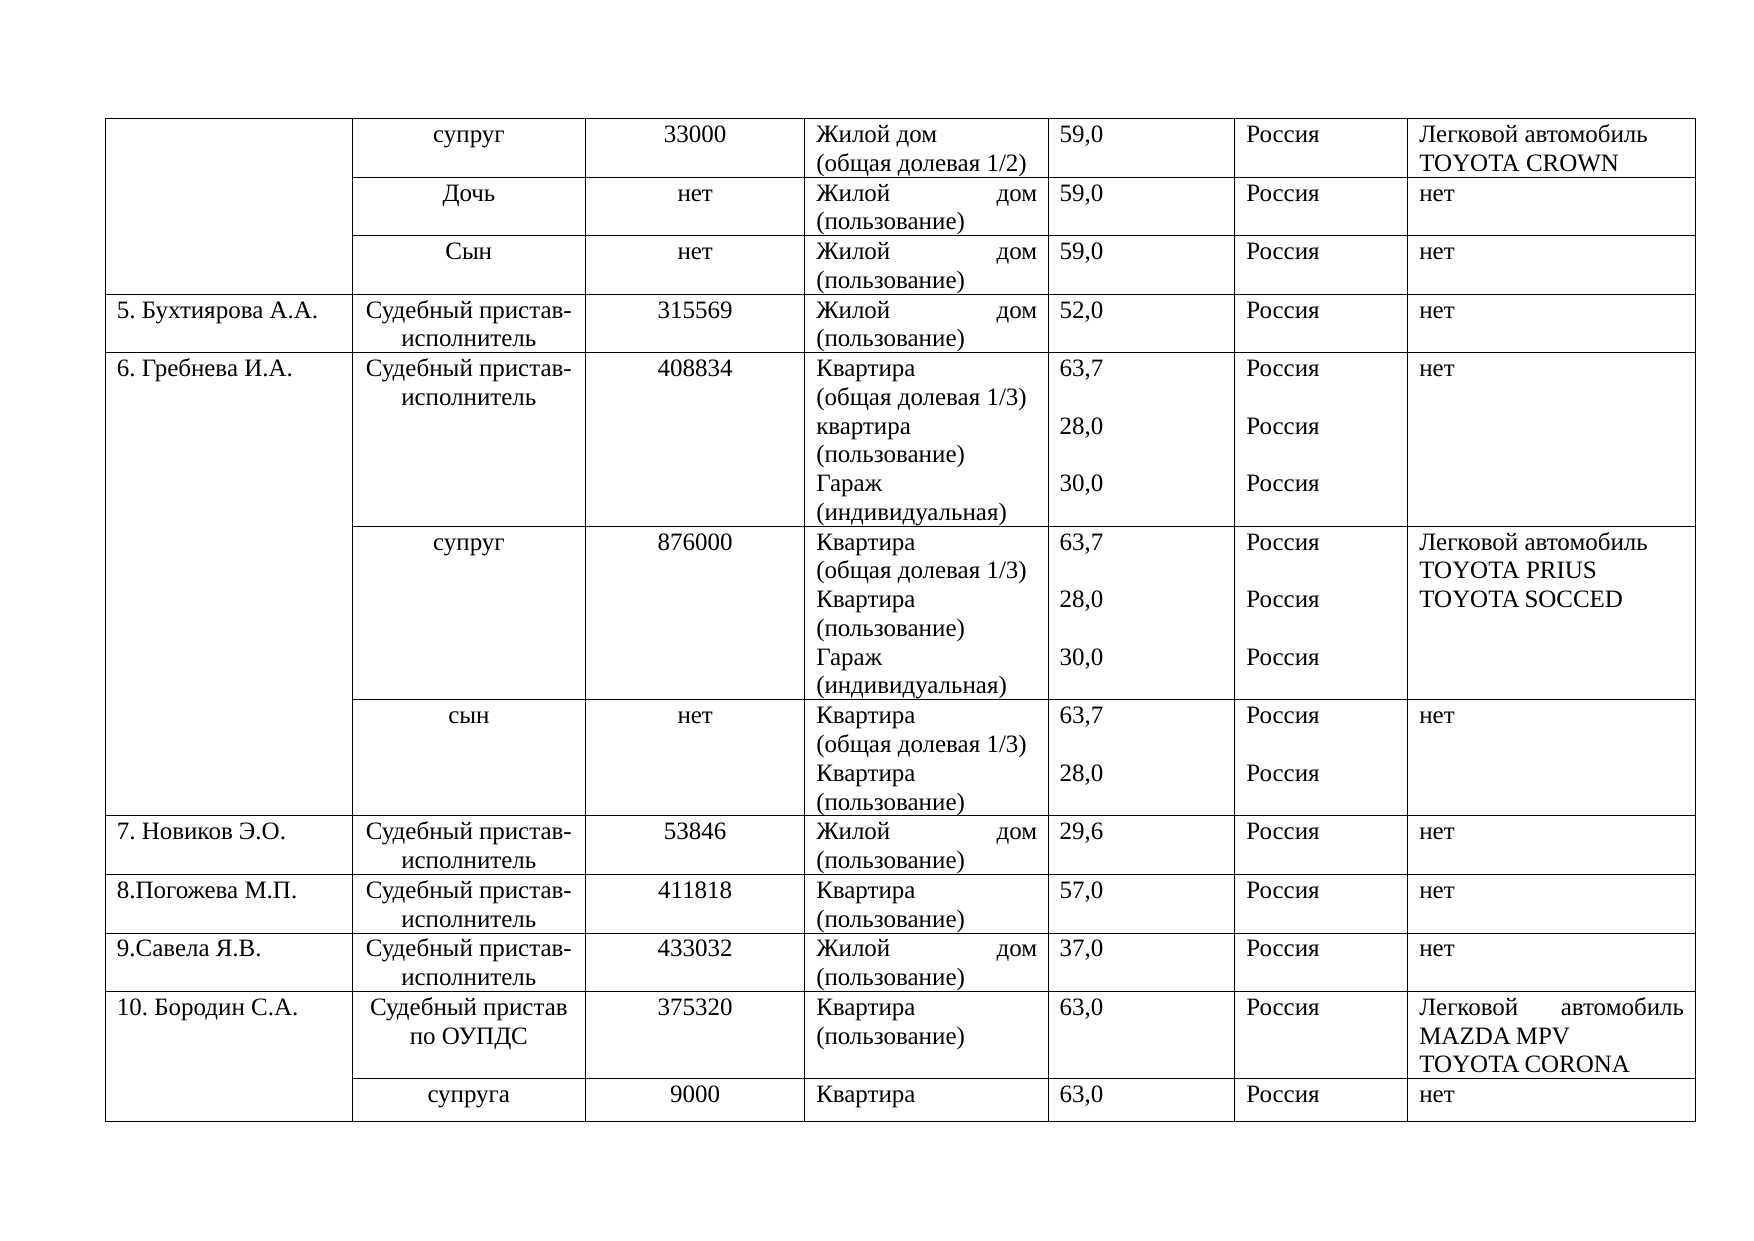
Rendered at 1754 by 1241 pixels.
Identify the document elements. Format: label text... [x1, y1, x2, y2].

table_cell 9000 [586, 1079, 804, 1121]
table_cell 8.Погожева М.П. [106, 875, 352, 932]
table_cell нет [1408, 816, 1695, 874]
table_cell Квартира (общая долевая 1/3) квартира (пользование) Гараж (индивидуальная) [805, 353, 1048, 526]
table_cell 33000 [586, 119, 804, 177]
table_cell Квартира (общая долевая 1/3) Квартира (пользование) Гараж (индивидуальная) [805, 527, 1048, 699]
table_cell нет [586, 236, 804, 294]
table_cell 411818 [586, 875, 804, 932]
table_cell Квартира (пользование) [805, 875, 1048, 932]
table_cell 7. Новиков Э.О. [106, 816, 352, 874]
table_cell 52,0 [1049, 295, 1234, 352]
table_cell Россия [1235, 119, 1407, 177]
table_cell супруга [353, 1079, 585, 1121]
table_cell нет [1408, 1079, 1695, 1121]
table_cell Судебный пристав-исполнитель [353, 934, 585, 991]
table_cell 37,0 [1049, 934, 1234, 991]
table_cell [106, 119, 352, 294]
table_cell 53846 [586, 816, 804, 874]
table_cell Россия [1235, 875, 1407, 932]
table_cell нет [1408, 236, 1695, 294]
table_cell Россия [1235, 934, 1407, 991]
table_cell нет [586, 178, 804, 235]
table_cell сын [353, 700, 585, 815]
table_cell Жилой дом (пользование) [805, 816, 1048, 874]
table_cell 408834 [586, 353, 804, 526]
table_cell 63,7 28,0 30,0 [1049, 527, 1234, 699]
table_cell Квартира [805, 1079, 1048, 1121]
table_cell Судебный пристав по ОУПДС [353, 992, 585, 1078]
table_cell Судебный пристав-исполнитель [353, 875, 585, 932]
table_cell Россия [1235, 236, 1407, 294]
table_cell Жилой дом (пользование) [805, 934, 1048, 991]
table_cell нет [1408, 295, 1695, 352]
table_cell Россия [1235, 1079, 1407, 1121]
table_cell 59,0 [1049, 119, 1234, 177]
table_cell 315569 [586, 295, 804, 352]
table_cell Судебный пристав-исполнитель [353, 816, 585, 874]
table_cell Жилой дом (пользование) [805, 295, 1048, 352]
table_cell Жилой дом (пользование) [805, 178, 1048, 235]
table_cell Квартира (пользование) [805, 992, 1048, 1078]
table_cell нет [1408, 700, 1695, 815]
table_cell нет [1408, 934, 1695, 991]
table_cell Россия Россия [1235, 700, 1407, 815]
table_cell 63,0 [1049, 992, 1234, 1078]
table_cell 6. Гребнева И.А. [106, 353, 352, 815]
table_cell Сын [353, 236, 585, 294]
table_cell Дочь [353, 178, 585, 235]
table_cell 876000 [586, 527, 804, 699]
table_cell 5. Бухтиярова А.А. [106, 295, 352, 352]
table_cell супруг [353, 119, 585, 177]
table_cell Россия [1235, 178, 1407, 235]
table_cell 59,0 [1049, 178, 1234, 235]
table_cell Легковой автомобиль TOYOTA PRIUS TOYOTA SOCCED [1408, 527, 1695, 699]
table_cell 375320 [586, 992, 804, 1078]
table_cell Жилой дом (общая долевая 1/2) [805, 119, 1048, 177]
table_cell нет [1408, 178, 1695, 235]
table_cell Судебный пристав-исполнитель [353, 295, 585, 352]
table_cell супруг [353, 527, 585, 699]
table_cell Легковой автомобиль MAZDA MPV TOYOTA CORONA [1408, 992, 1695, 1078]
table_cell нет [1408, 875, 1695, 932]
table_cell 59,0 [1049, 236, 1234, 294]
table_cell Судебный пристав-исполнитель [353, 353, 585, 526]
table_cell 433032 [586, 934, 804, 991]
table_cell 63,0 [1049, 1079, 1234, 1121]
table_cell Россия Россия Россия [1235, 527, 1407, 699]
table_cell Россия [1235, 295, 1407, 352]
table_cell Жилой дом (пользование) [805, 236, 1048, 294]
table_cell 29,6 [1049, 816, 1234, 874]
table_cell 63,7 28,0 [1049, 700, 1234, 815]
table_cell Россия Россия Россия [1235, 353, 1407, 526]
table_cell Квартира (общая долевая 1/3) Квартира (пользование) [805, 700, 1048, 815]
table_cell нет [586, 700, 804, 815]
table_cell Легковой автомобиль TOYOTA CROWN [1408, 119, 1695, 177]
table_cell 9.Савела Я.В. [106, 934, 352, 991]
table_cell 57,0 [1049, 875, 1234, 932]
table_cell нет [1408, 353, 1695, 526]
table_cell 63,7 28,0 30,0 [1049, 353, 1234, 526]
table_cell Россия [1235, 992, 1407, 1078]
table_cell 10. Бородин С.А. [106, 992, 352, 1121]
table_cell Россия [1235, 816, 1407, 874]
